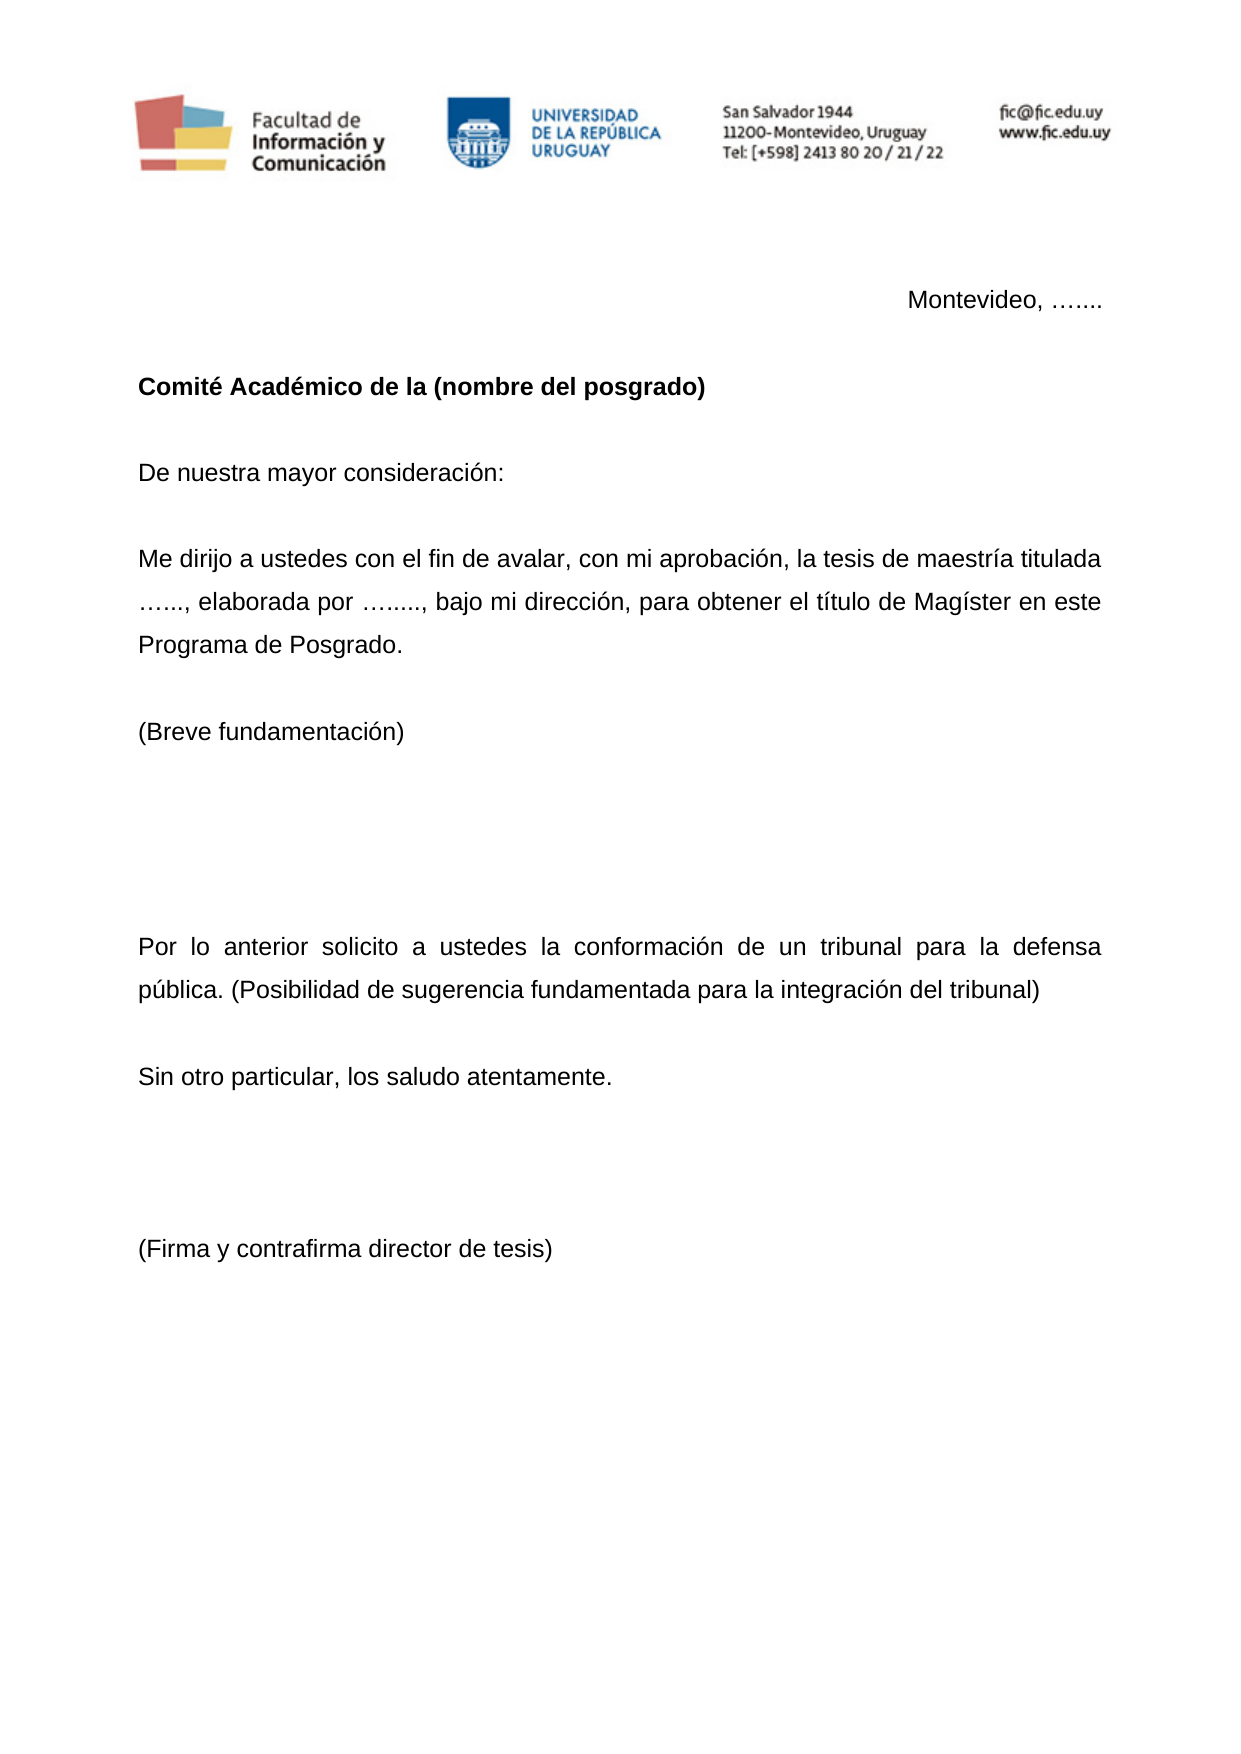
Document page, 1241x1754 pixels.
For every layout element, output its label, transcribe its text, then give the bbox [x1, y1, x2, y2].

text (Breve fundamentación) [138, 717, 1103, 745]
text Montevideo, ….... [138, 285, 1103, 314]
text De nuestra mayor consideración: [138, 458, 1103, 487]
text Por lo anterior solicito a ustedes la conformación de un tribunal para la defensa pública. (Posibilidad de sugerencia fundamentada para la integración del tribunal) [138, 932, 1103, 1004]
text Me dirijo a ustedes con el fin de avalar, con mi aprobación, la tesis de maestría titulada …..., elaborada por …....., bajo mi dirección, para obtener el título de Magíster en este Programa de Posgrado. [138, 544, 1103, 659]
text (Firma y contrafirma director de tesis) [138, 1234, 1103, 1263]
text Comité Académico de la (nombre del posgrado) [138, 372, 1103, 400]
text Sin otro particular, los saludo atentamente. [138, 1062, 1103, 1090]
picture [0, 0, 1241, 238]
